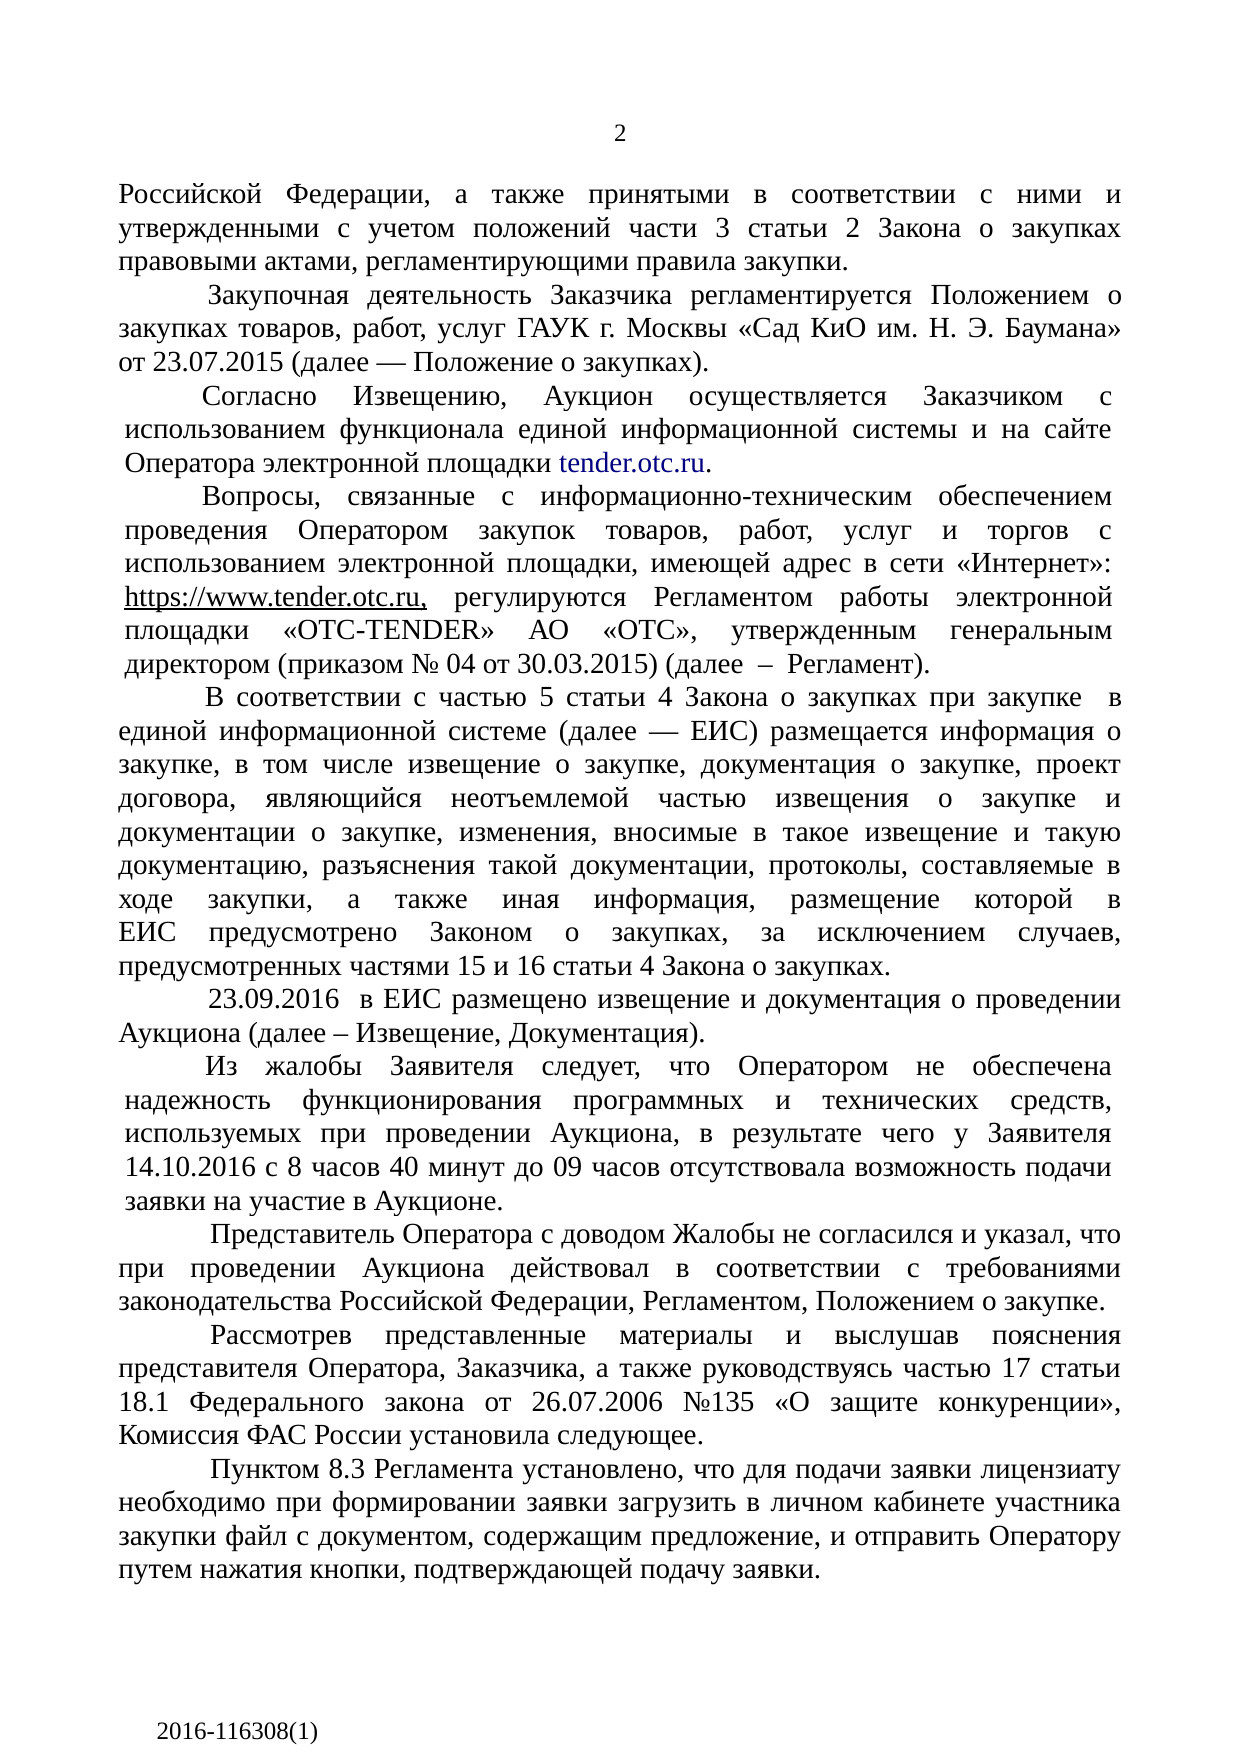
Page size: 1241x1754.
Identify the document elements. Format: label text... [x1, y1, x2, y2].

text В соответствии с частью 5 статьи 4 Закона о закупках при закупке в единой информационной системе (далее — ЕИС) размещается информация о закупке, в том числе извещение о закупке, документация о закупке, проект договора, являющийся неотъемлемой частью извещения о закупке и документации о закупке, изменения, вносимые в такое извещение и такую документацию, разъяснения такой документации, протоколы, составляемые в ходе закупки, а также иная информация, размещение которой в ЕИС предусмотрено Законом о закупках, за исключением случаев, предусмотренных частями 15 и 16 статьи 4 Закона о закупках. [118, 679, 1122, 981]
text Рассмотрев представленные материалы и выслушав пояснения представителя Оператора, Заказчика, а также руководствуясь частью 17 статьи 18.1 Федерального закона от 26.07.2006 №135 «О защите конкуренции», Комиссия ФАС России установила следующее. [118, 1317, 1122, 1451]
text Вопросы, связанные с информационно-техническим обеспечением проведения Оператором закупок товаров, работ, услуг и торгов с использованием электронной площадки, имеющей адрес в сети «Интернет»: https://www.tender.otc.ru, регулируются Регламентом работы электронной площадки «OTC-TENDER» АО «ОТС», утвержденным генеральным директором (приказом № 04 от 30.03.2015) (далее – Регламент). [124, 478, 1113, 679]
text Закупочная деятельность Заказчика регламентируется Положением о закупках товаров, работ, услуг ГАУК г. Москвы «Сад КиО им. Н. Э. Баумана» от 23.07.2015 (далее — Положение о закупках). [118, 277, 1122, 378]
text Пунктом 8.3 Регламента установлено, что для подачи заявки лицензиату необходимо при формировании заявки загрузить в личном кабинете участника закупки файл с документом, содержащим предложение, и отправить Оператору путем нажатия кнопки, подтверждающей подачу заявки. [118, 1451, 1122, 1585]
text 23.09.2016 в ЕИС размещено извещение и документация о проведении Аукциона (далее – Извещение, Документация). [118, 981, 1122, 1048]
text Из жалобы Заявителя следует, что Оператором не обеспечена надежность функционирования программных и технических средств, используемых при проведении Аукциона, в результате чего у Заявителя 14.10.2016 с 8 часов 40 минут до 09 часов отсутствовала возможность подачи заявки на участие в Аукционе. [124, 1048, 1113, 1216]
text Российской Федерации, а также принятыми в соответствии с ними и утвержденными с учетом положений части 3 статьи 2 Закона о закупках правовыми актами, регламентирующими правила закупки. [118, 176, 1122, 277]
text Представитель Оператора с доводом Жалобы не согласился и указал, что при проведении Аукциона действовал в соответствии с требованиями законодательства Российской Федерации, Регламентом, Положением о закупке. [118, 1216, 1122, 1317]
text Согласно Извещению, Аукцион осуществляется Заказчиком с использованием функционала единой информационной системы и на сайте Оператора электронной площадки tender.otc.ru. [124, 378, 1113, 478]
